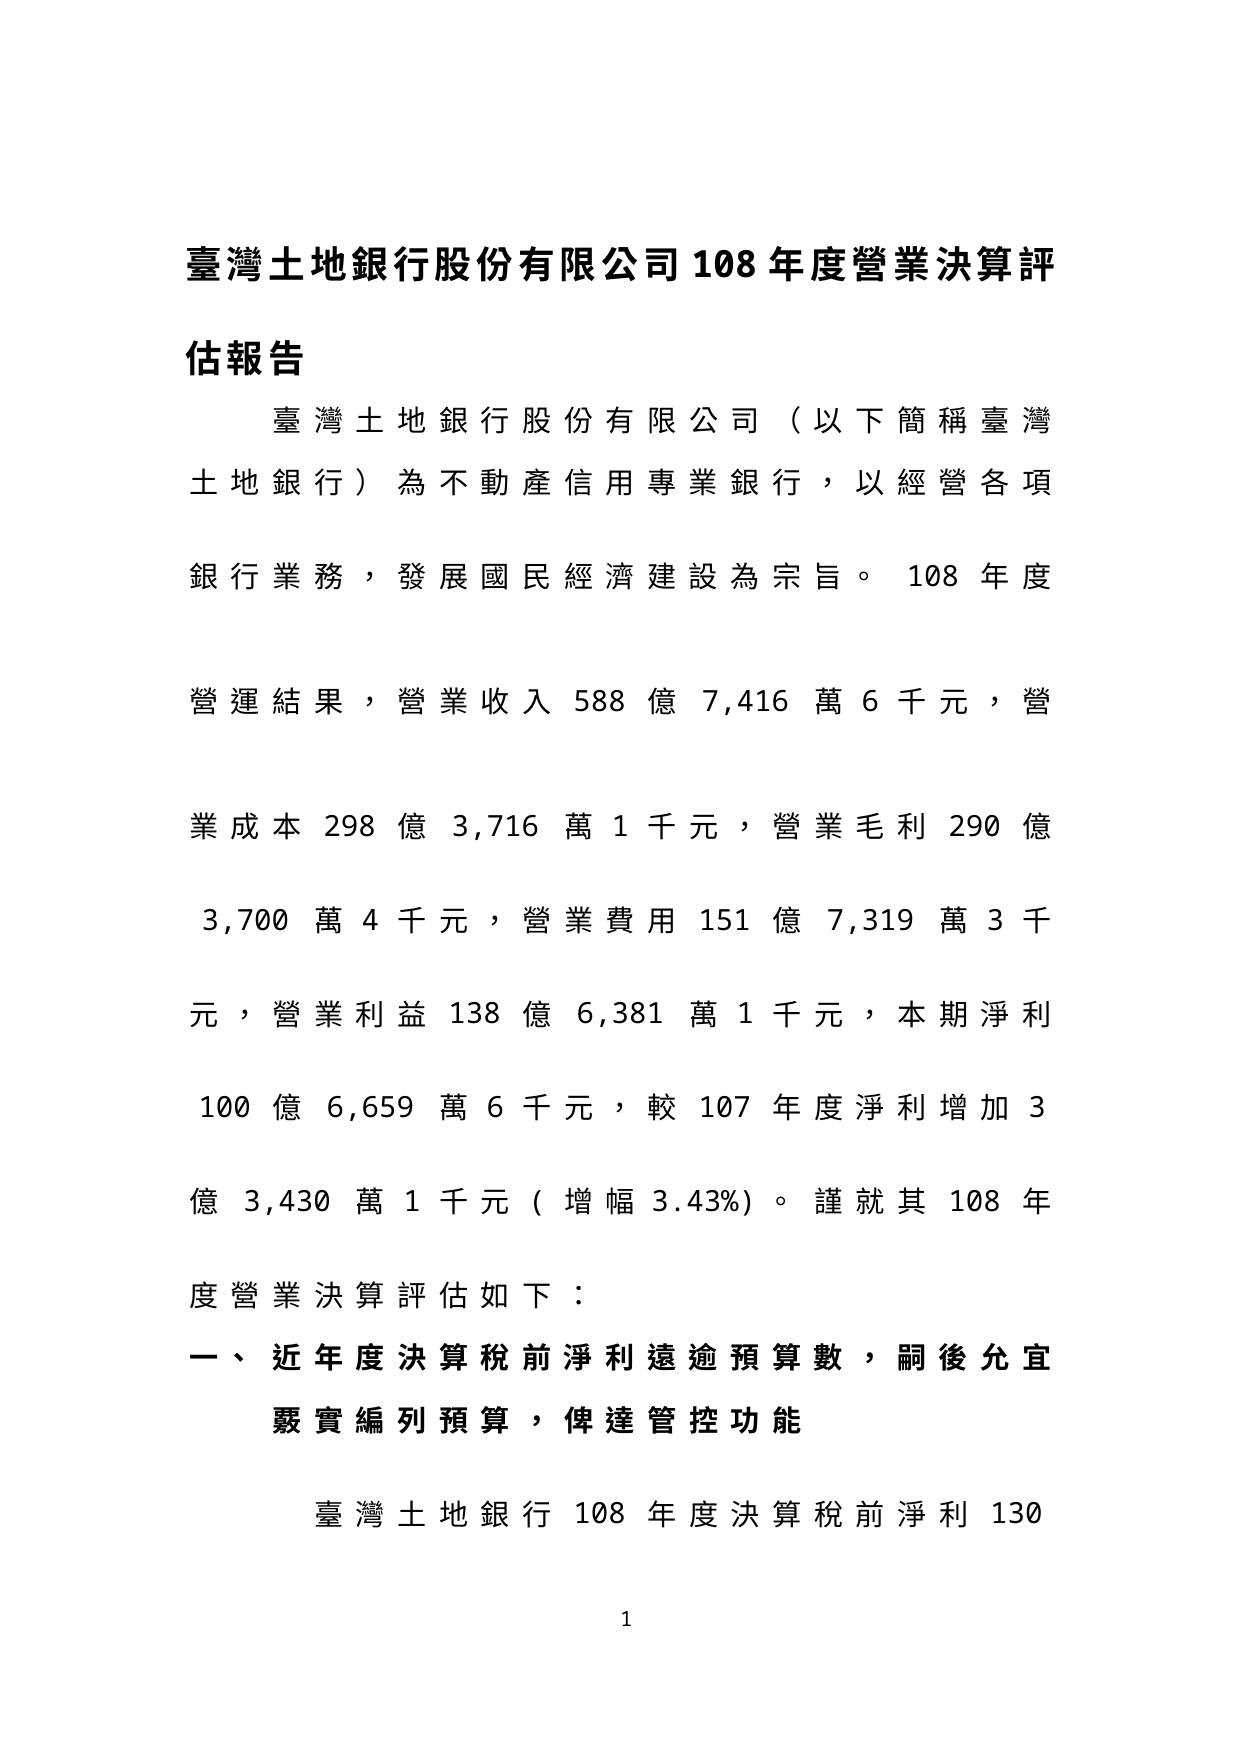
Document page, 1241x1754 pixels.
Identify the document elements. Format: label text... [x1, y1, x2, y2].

text 一、近年度決算稅前淨利遠逾預算數，嗣後允宜覈實編列預算，俾達管控功能 [183, 1314, 1058, 1439]
text 臺灣土地銀行股份有限公司（以下簡稱臺灣土地銀行）為不動產信用專業銀行，以經營各項銀行業務，發展國民經濟建設為宗旨。108年度營運結果，營業收入588億7,416萬6千元，營業成本298億3,716萬1千元，營業毛利290億3,700萬4千元，營業費用151億7,319萬3千元，營業利益138億6,381萬1千元，本期淨利100億6,659萬6千元，較107年度淨利增加3億3,430萬1千元(增幅3.43%)。謹就其108年度營業決算評估如下： [183, 377, 1058, 1314]
text 臺灣土地銀行108年度決算稅前淨利130 [242, 1439, 1058, 1564]
text 臺灣土地銀行股份有限公司108年度營業決算評估報告 [183, 189, 1058, 377]
